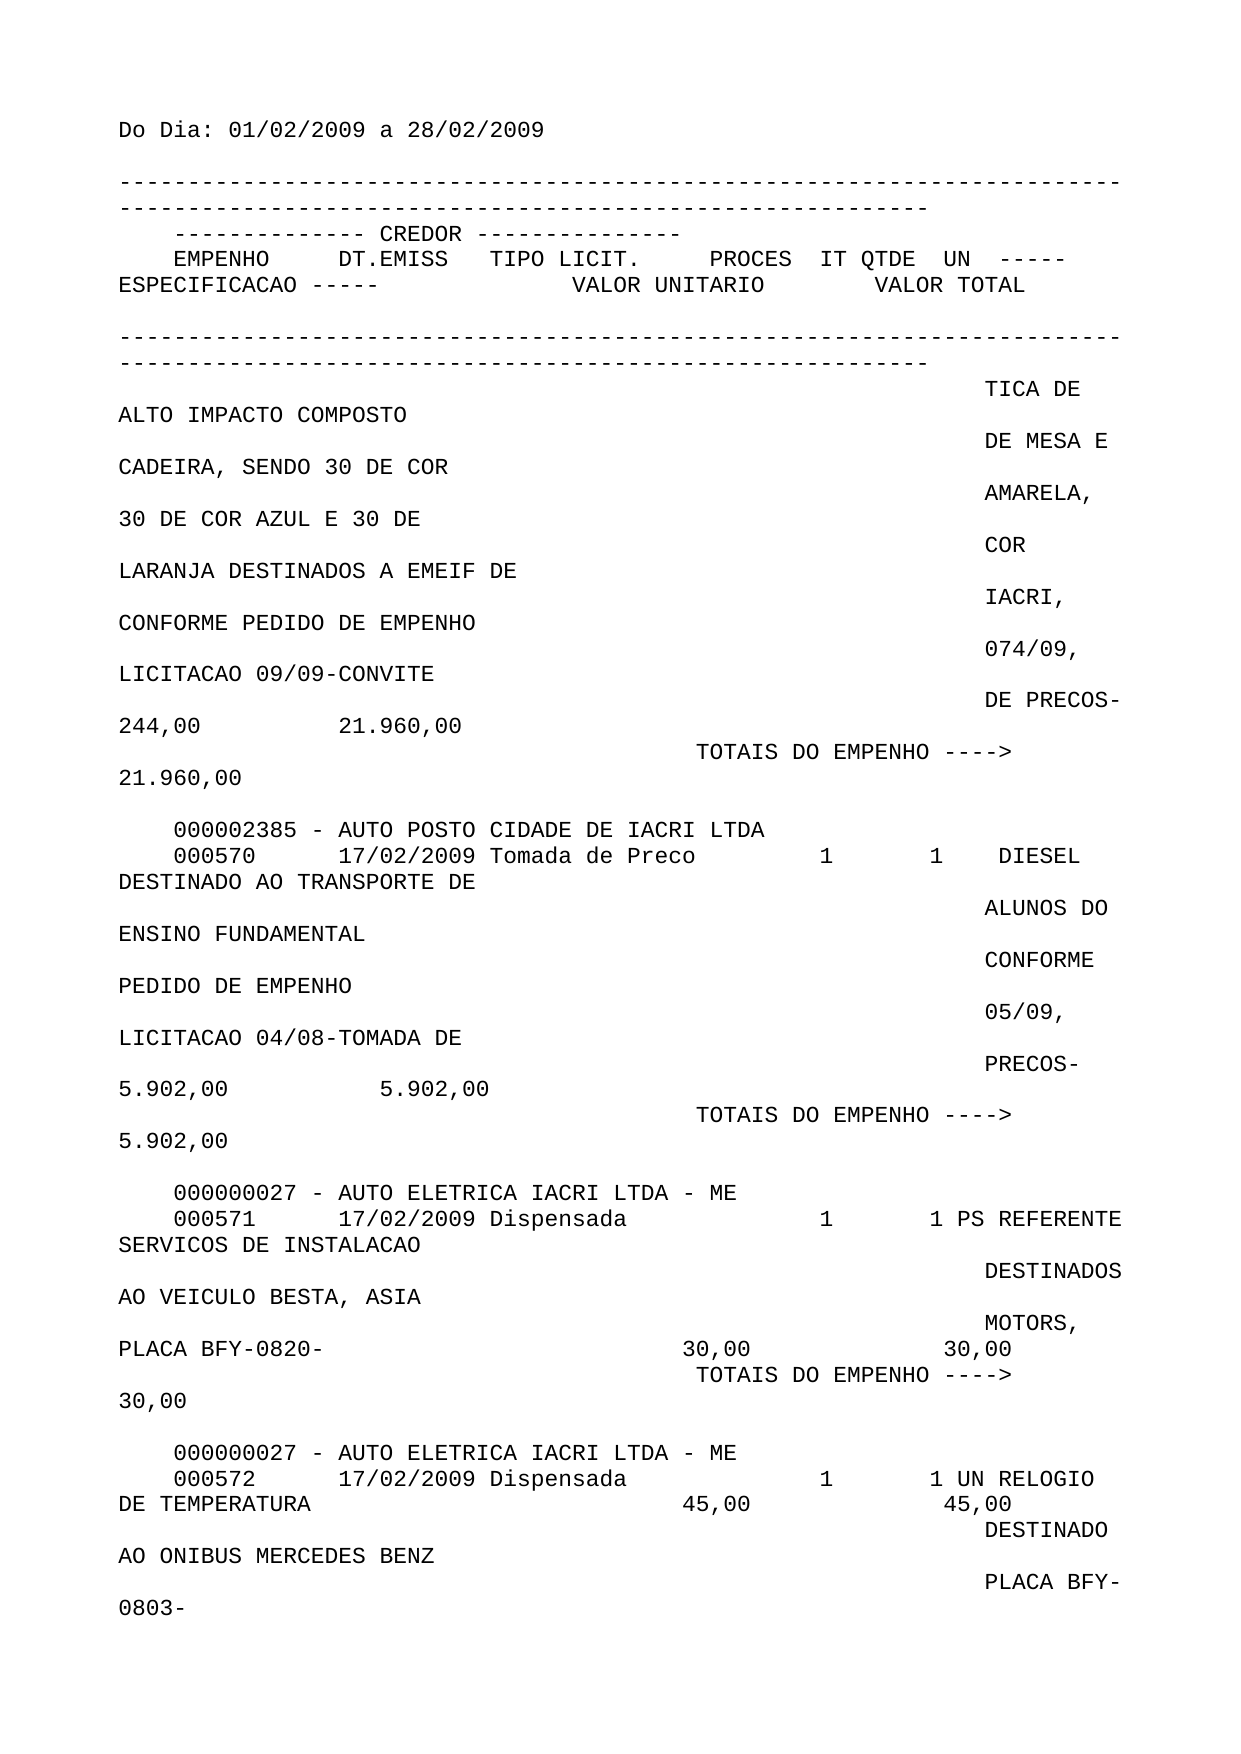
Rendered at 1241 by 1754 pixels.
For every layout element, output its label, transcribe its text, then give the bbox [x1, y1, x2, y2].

text DE MESA E CADEIRA, SENDO 30 DE COR [118, 429, 1122, 481]
text Do Dia: 01/02/2009 a 28/02/2009 [118, 118, 1122, 144]
text ------------------------------------------------------------------------------------------------------------------------------------ [118, 144, 1122, 222]
text 000002385 - AUTO POSTO CIDADE DE IACRI LTDA [118, 818, 1122, 844]
text IACRI, CONFORME PEDIDO DE EMPENHO [118, 585, 1122, 637]
text DE PRECOS- 244,00 21.960,00 [118, 689, 1122, 741]
text AMARELA, 30 DE COR AZUL E 30 DE [118, 481, 1122, 533]
text 000572 17/02/2009 Dispensada 1 1 UN RELOGIO DE TEMPERATURA 45,00 45,00 [118, 1467, 1122, 1519]
text TOTAIS DO EMPENHO ----> 21.960,00 [118, 741, 1122, 792]
text ALUNOS DO ENSINO FUNDAMENTAL [118, 896, 1122, 948]
text COR LARANJA DESTINADOS A EMEIF DE [118, 533, 1122, 585]
text 000570 17/02/2009 Tomada de Preco 1 1 DIESEL DESTINADO AO TRANSPORTE DE [118, 844, 1122, 896]
text 000571 17/02/2009 Dispensada 1 1 PS REFERENTE SERVICOS DE INSTALACAO [118, 1207, 1122, 1259]
text PRECOS- 5.902,00 5.902,00 [118, 1052, 1122, 1104]
text CONFORME PEDIDO DE EMPENHO [118, 948, 1122, 1000]
text TICA DE ALTO IMPACTO COMPOSTO [118, 377, 1122, 429]
text DESTINADOS AO VEICULO BESTA, ASIA [118, 1259, 1122, 1311]
text 000000027 - AUTO ELETRICA IACRI LTDA - ME [118, 1441, 1122, 1467]
text EMPENHO DT.EMISS TIPO LICIT. PROCES IT QTDE UN ----- ESPECIFICACAO ----- VALOR UNITARIO VALOR TOTAL [118, 248, 1122, 300]
text DESTINADO AO ONIBUS MERCEDES BENZ [118, 1519, 1122, 1571]
text PLACA BFY-0803- [118, 1571, 1122, 1622]
text 05/09, LICITACAO 04/08-TOMADA DE [118, 1000, 1122, 1052]
text TOTAIS DO EMPENHO ----> 30,00 [118, 1363, 1122, 1415]
text 074/09, LICITACAO 09/09-CONVITE [118, 637, 1122, 689]
text ------------------------------------------------------------------------------------------------------------------------------------ [118, 300, 1122, 377]
text TOTAIS DO EMPENHO ----> 5.902,00 [118, 1104, 1122, 1156]
text 000000027 - AUTO ELETRICA IACRI LTDA - ME [118, 1182, 1122, 1207]
text -------------- CREDOR --------------- [118, 222, 1122, 248]
text MOTORS, PLACA BFY-0820- 30,00 30,00 [118, 1311, 1122, 1363]
